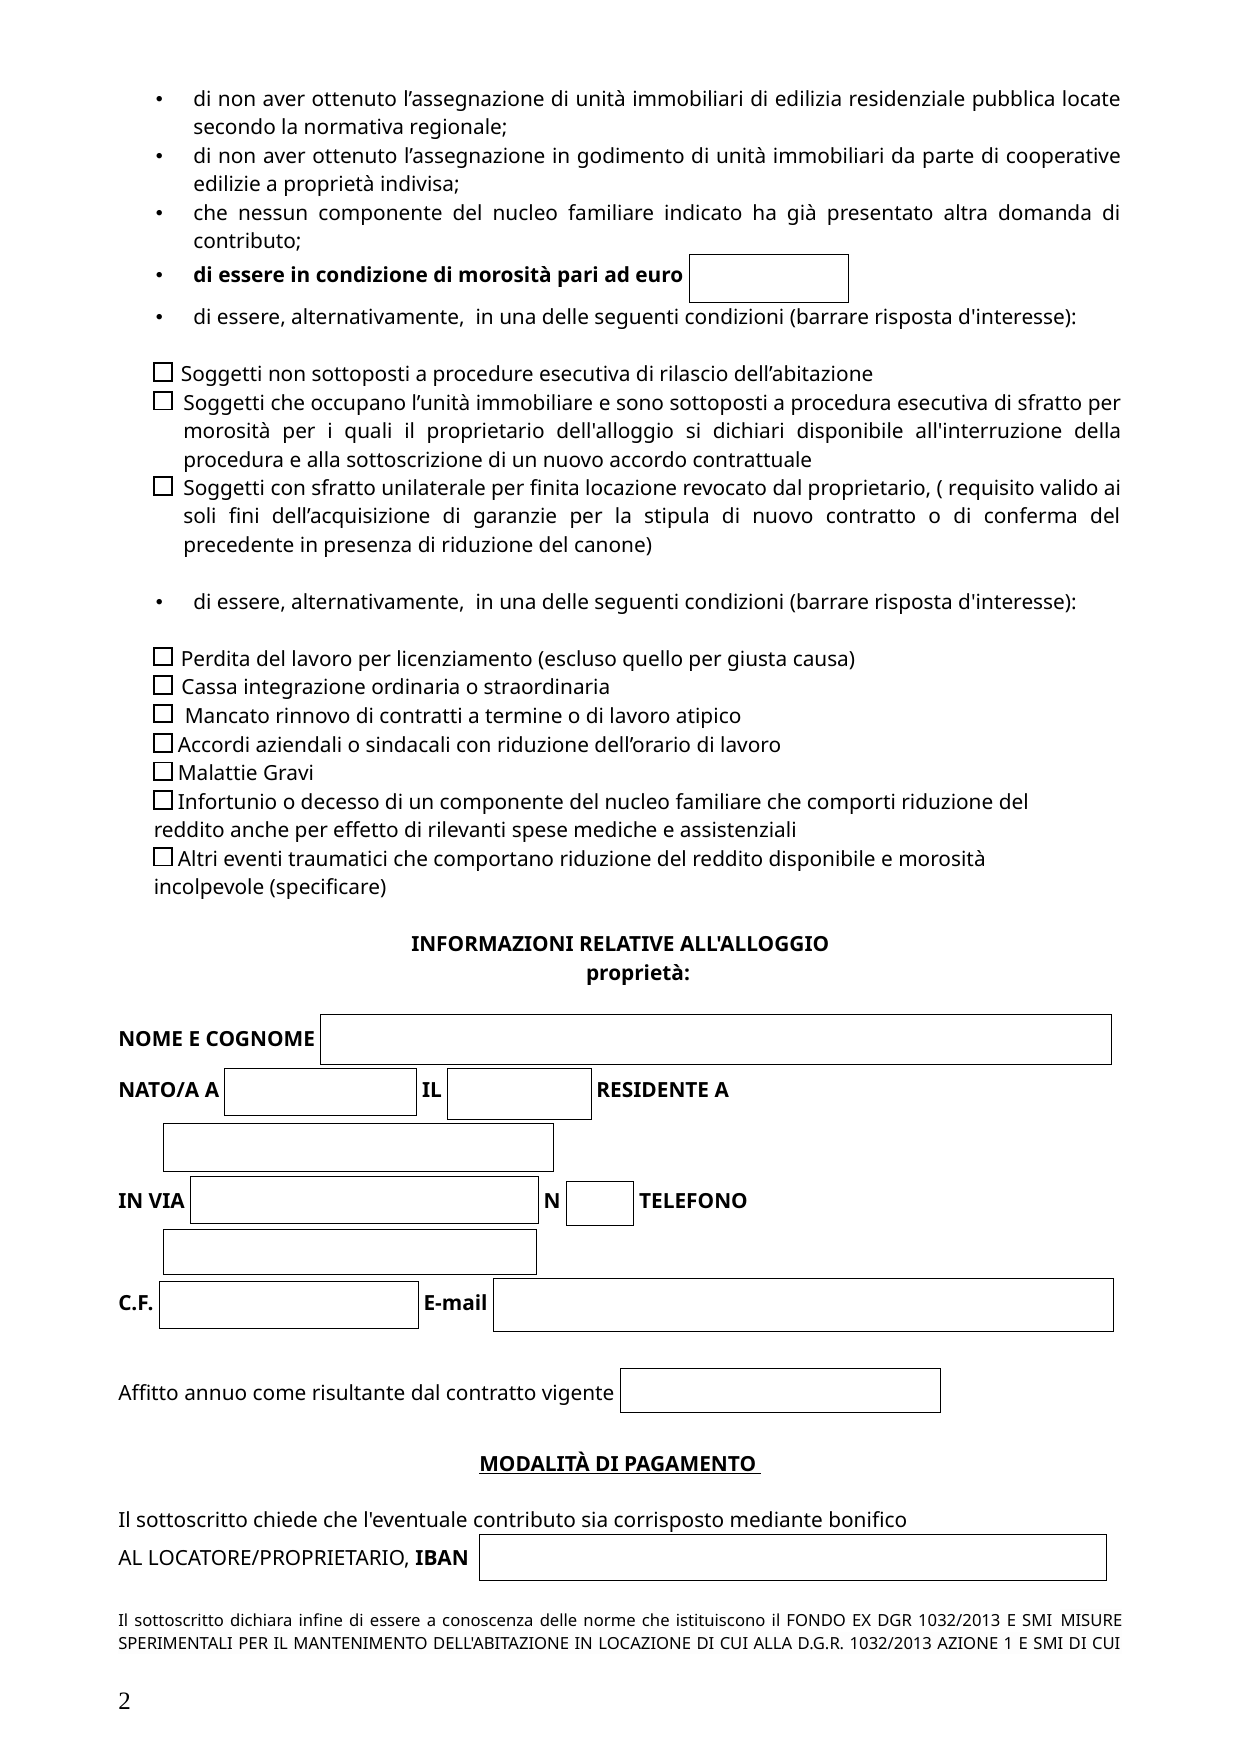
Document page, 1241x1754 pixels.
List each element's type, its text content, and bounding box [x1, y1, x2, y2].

list [1112, 1014, 1122, 1064]
list di non aver ottenuto l’assegnazione di unità immobiliari di edilizia residenziale pubblica locate secondo la normativa regionale; [156, 84, 1122, 141]
text Accordi aziendali o sindacali con riduzione dell’orario di lavoro [118, 730, 1122, 758]
text incolpevole (specificare) [118, 872, 1122, 901]
list Soggetti con sfratto unilaterale per finita locazione revocato dal proprietario, ( requisito valido ai soli fini dell’acquisizione di garanzie per la stipula di nuovo contratto o di conferma del precedente in presenza di riduzione del canone) [148, 473, 1122, 558]
text proprietà: [153, 958, 1122, 986]
list di non aver ottenuto l’assegnazione in godimento di unità immobiliari da parte di cooperative edilizie a proprietà indivisa; [156, 141, 1122, 198]
text Infortunio o decesso di un componente del nucleo familiare che comporti riduzione del [118, 787, 1122, 815]
text Mancato rinnovo di contratti a termine o di lavoro atipico [118, 701, 1122, 730]
list di essere, alternativamente, in una delle seguenti condizioni (barrare risposta d'interesse): [156, 587, 1122, 615]
text Il sottoscritto chiede che l'eventuale contributo sia corrisposto mediante bonifico [118, 1506, 1122, 1534]
list [849, 254, 1122, 302]
list Soggetti che occupano l’unità immobiliare e sono sottoposti a procedura esecutiva di sfratto per morosità per i quali il proprietario dell'alloggio si dichiari disponibile all'interruzione della procedura e alla sottoscrizione di un nuovo accordo contrattuale [148, 388, 1122, 473]
text INFORMAZIONI RELATIVE ALL'ALLOGGIO [118, 929, 1122, 958]
text MODALITÀ DI PAGAMENTO [118, 1449, 1122, 1477]
text [1107, 1534, 1122, 1581]
list IN VIA N TELEFONO [118, 1176, 1122, 1274]
text Malattie Gravi [118, 758, 1122, 787]
list che nessun componente del nucleo familiare indicato ha già presentato altra domanda di contributo; [156, 198, 1122, 254]
text Cassa integrazione ordinaria o straordinaria [118, 672, 1122, 701]
text reddito anche per effetto di rilevanti spese mediche e assistenziali [118, 815, 1122, 844]
list Perdita del lavoro per licenziamento (escluso quello per giusta causa) [118, 644, 1122, 672]
list di essere, alternativamente, in una delle seguenti condizioni (barrare risposta d'interesse): [156, 302, 1122, 331]
list Soggetti non sottoposti a procedure esecutiva di rilascio dell’abitazione [118, 359, 1122, 388]
list [1114, 1278, 1122, 1331]
text [941, 1368, 1122, 1412]
text Altri eventi traumatici che comportano riduzione del reddito disponibile e morosità [118, 844, 1122, 872]
text AL LOCATORE/PROPRIETARIO, IBAN [118, 1534, 479, 1581]
list NATO/A A IL RESIDENTE A [118, 1068, 1122, 1172]
list C.F. E-mail [118, 1278, 493, 1331]
list NOME E COGNOME [118, 1014, 320, 1064]
list di essere in condizione di morosità pari ad euro [156, 254, 689, 302]
text Affitto annuo come risultante dal contratto vigente [118, 1368, 620, 1412]
text Il sottoscritto dichiara infine di essere a conoscenza delle norme che istituiscono il FONDO EX DGR 1032/2013 E SMI MISURE SPERIMENTALI PER IL MANTENIMENTO DELL'ABITAZIONE IN LOCAZIONE DI CUI ALLA D.G.R. 1032/2013 AZIONE 1 E SMI DI CUI [118, 1609, 1122, 1654]
